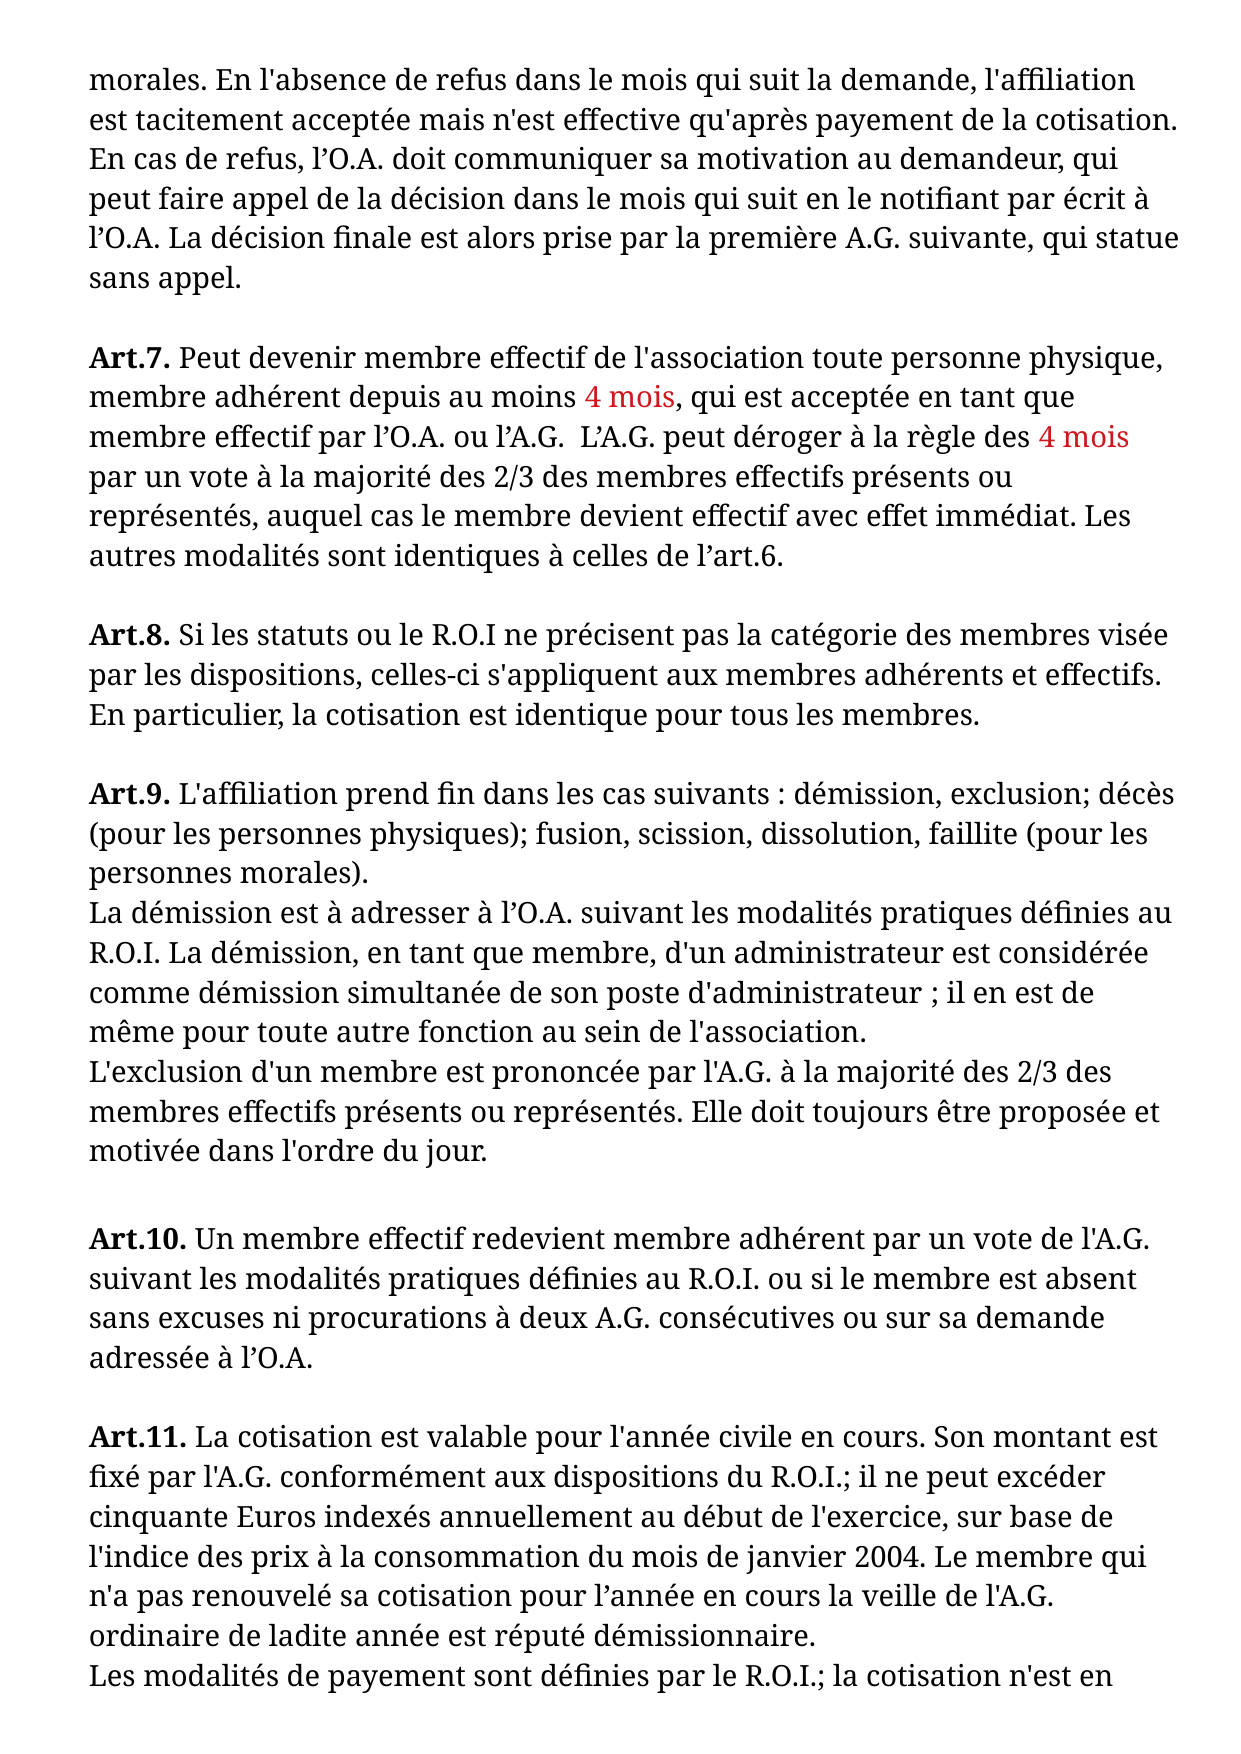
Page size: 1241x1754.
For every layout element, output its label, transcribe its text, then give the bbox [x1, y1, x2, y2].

text Art.11. La cotisation est valable pour l'année civile en cours. Son montant est fixé par l'A.G. conformément aux dispositions du R.O.I.; il ne peut excéder cinquante Euros indexés annuellement au début de l'exercice, sur base de l'indice des prix à la consommation du mois de janvier 2004. Le membre qui n'a pas renouvelé sa cotisation pour l’année en cours la veille de l'A.G. ordinaire de ladite année est réputé démissionnaire. [88, 1417, 1181, 1655]
text Les modalités de payement sont définies par le R.O.I.; la cotisation n'est en [88, 1655, 1181, 1694]
text morales. En l'absence de refus dans le mois qui suit la demande, l'affiliation est tacitement acceptée mais n'est effective qu'après payement de la cotisation. [88, 59, 1181, 138]
text Art.8. Si les statuts ou le R.O.I ne précisent pas la catégorie des membres visée par les dispositions, celles-ci s'appliquent aux membres adhérents et effectifs. En particulier, la cotisation est identique pour tous les membres. [88, 615, 1181, 734]
text Art.9. L'affiliation prend fin dans les cas suivants : démission, exclusion; décès (pour les personnes physiques); fusion, scission, dissolution, faillite (pour les personnes morales). [88, 773, 1181, 892]
text En cas de refus, l’O.A. doit communiquer sa motivation au demandeur, qui peut faire appel de la décision dans le mois qui suit en le notifiant par écrit à l’O.A. La décision finale est alors prise par la première A.G. suivante, qui statue sans appel. [88, 138, 1181, 297]
text La démission est à adresser à l’O.A. suivant les modalités pratiques définies au R.O.I. La démission, en tant que membre, d'un administrateur est considérée comme démission simultanée de son poste d'administrateur ; il en est de même pour toute autre fonction au sein de l'association. [88, 892, 1181, 1051]
text Art.7. Peut devenir membre effectif de l'association toute personne physique, membre adhérent depuis au moins 4 mois, qui est acceptée en tant que membre effectif par l’O.A. ou l’A.G. L’A.G. peut déroger à la règle des 4 mois par un vote à la majorité des 2/3 des membres effectifs présents ou représentés, auquel cas le membre devient effectif avec effet immédiat. Les autres modalités sont identiques à celles de l’art.6. [88, 337, 1181, 575]
text L'exclusion d'un membre est prononcée par l'A.G. à la majorité des 2/3 des membres effectifs présents ou représentés. Elle doit toujours être proposée et motivée dans l'ordre du jour. [88, 1051, 1181, 1170]
text Art.10. Un membre effectif redevient membre adhérent par un vote de l'A.G. suivant les modalités pratiques définies au R.O.I. ou si le membre est absent sans excuses ni procurations à deux A.G. consécutives ou sur sa demande adressée à l’O.A. [88, 1218, 1181, 1377]
